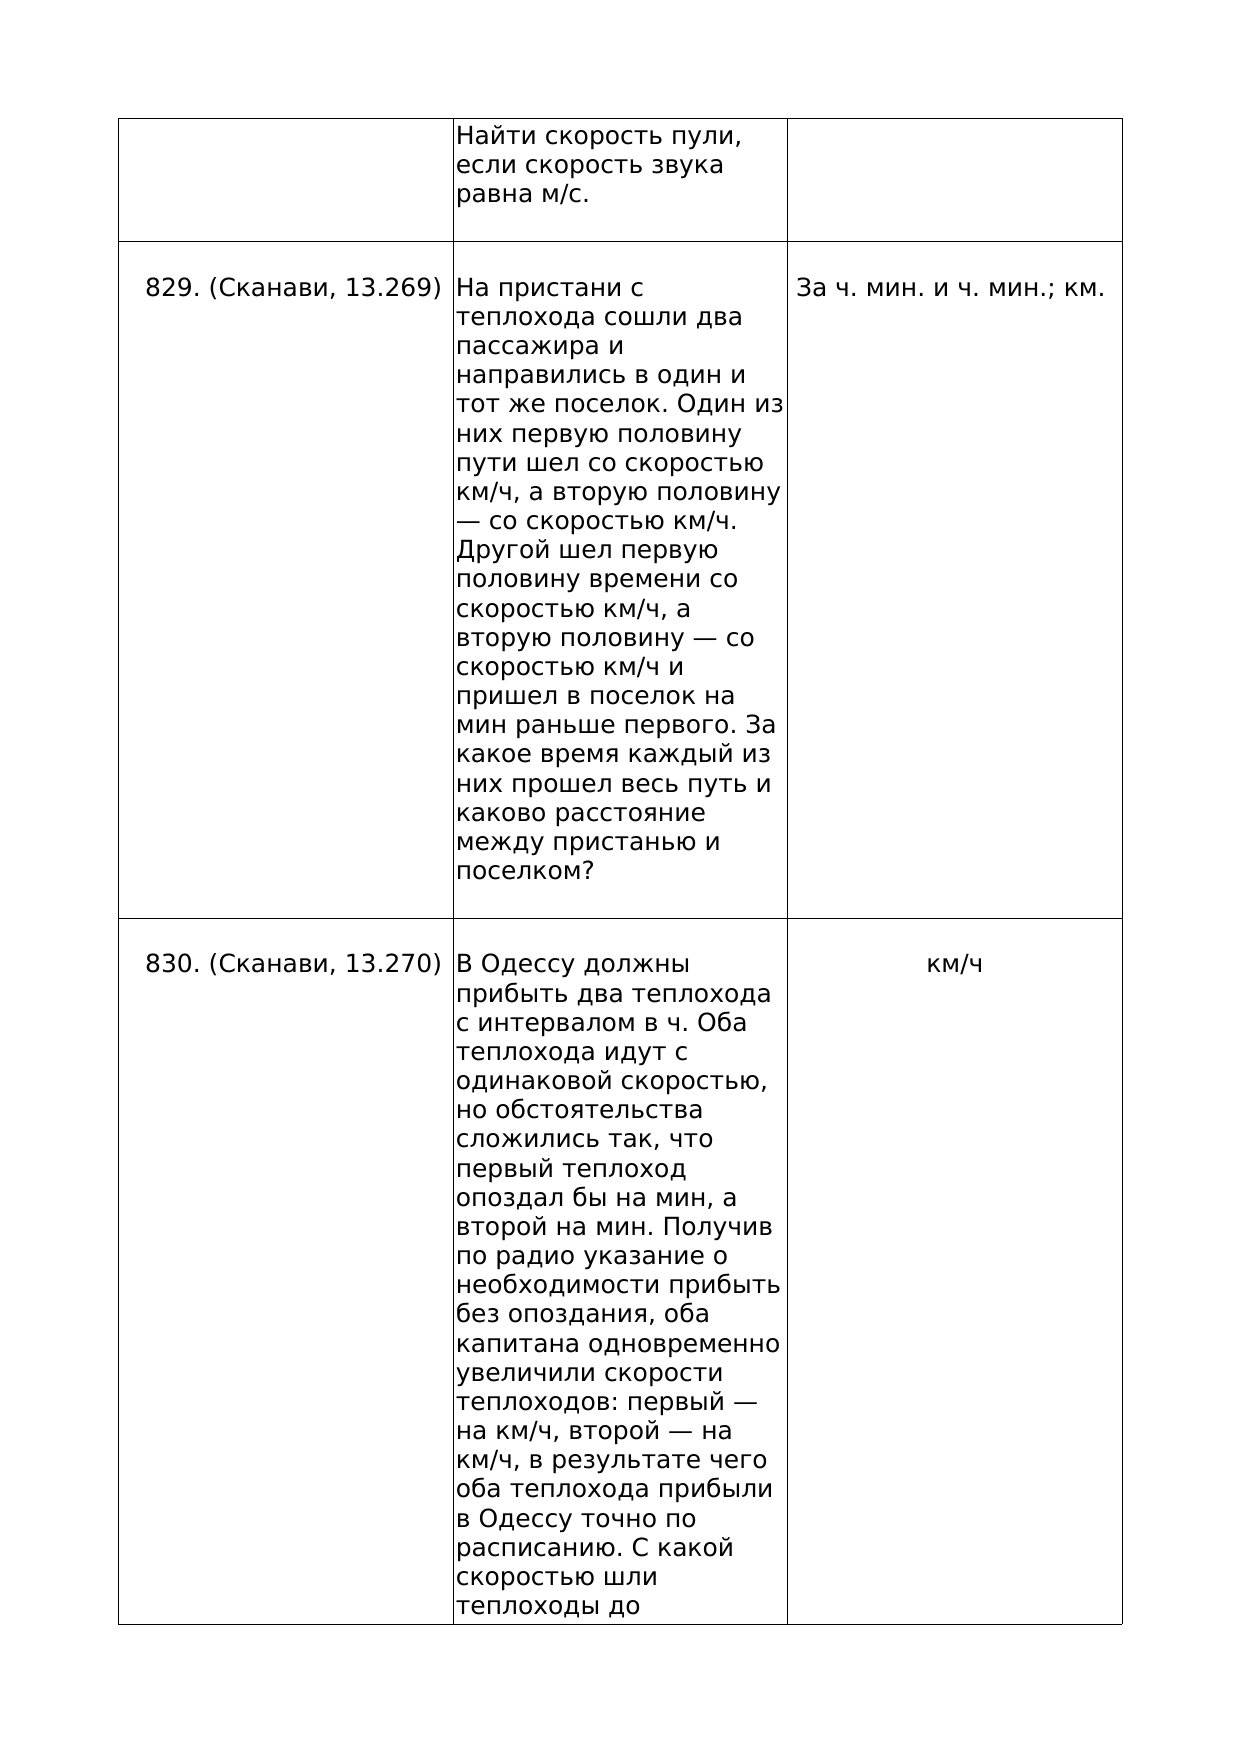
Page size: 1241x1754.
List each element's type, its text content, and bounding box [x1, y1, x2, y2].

table_cell В Одессу должны прибыть два теплохода с интервалом в ч. Оба теплохода идут с одинаковой скоростью, но обстоятельства сложились так, что первый теплоход опоздал бы на мин, а второй на мин. Получив по радио указание о необходимости прибыть без опоздания, оба капитана одновременно увеличили скорости теплоходов: первый — на км/ч, второй — на км/ч, в результате чего оба теплохода прибыли в Одессу точно по расписанию. С какой скоростью шли теплоходы до [454, 919, 787, 1623]
table_cell На пристани с теплохода сошли два пассажира и направились в один и тот же поселок. Один из них первую половину пути шел со скоростью км/ч, а вторую половину — со скоростью км/ч. Другой шел первую половину времени со скоростью км/ч, а вторую половину — со скоростью км/ч и пришел в поселок на мин раньше первого. За какое время каждый из них прошел весь путь и каково расстояние между пристанью и поселком? [454, 242, 787, 917]
table_cell За ч. мин. и ч. мин.; км. [788, 242, 1122, 917]
table_cell [788, 119, 1122, 241]
table_cell 830. (Сканави, 13.270) [119, 919, 453, 1623]
table_cell км/ч [788, 919, 1122, 1623]
table_cell Найти скорость пули, если скорость звука равна м/с. [454, 119, 787, 241]
table_cell 829. (Сканави, 13.269) [119, 242, 453, 917]
table_cell [119, 119, 453, 241]
